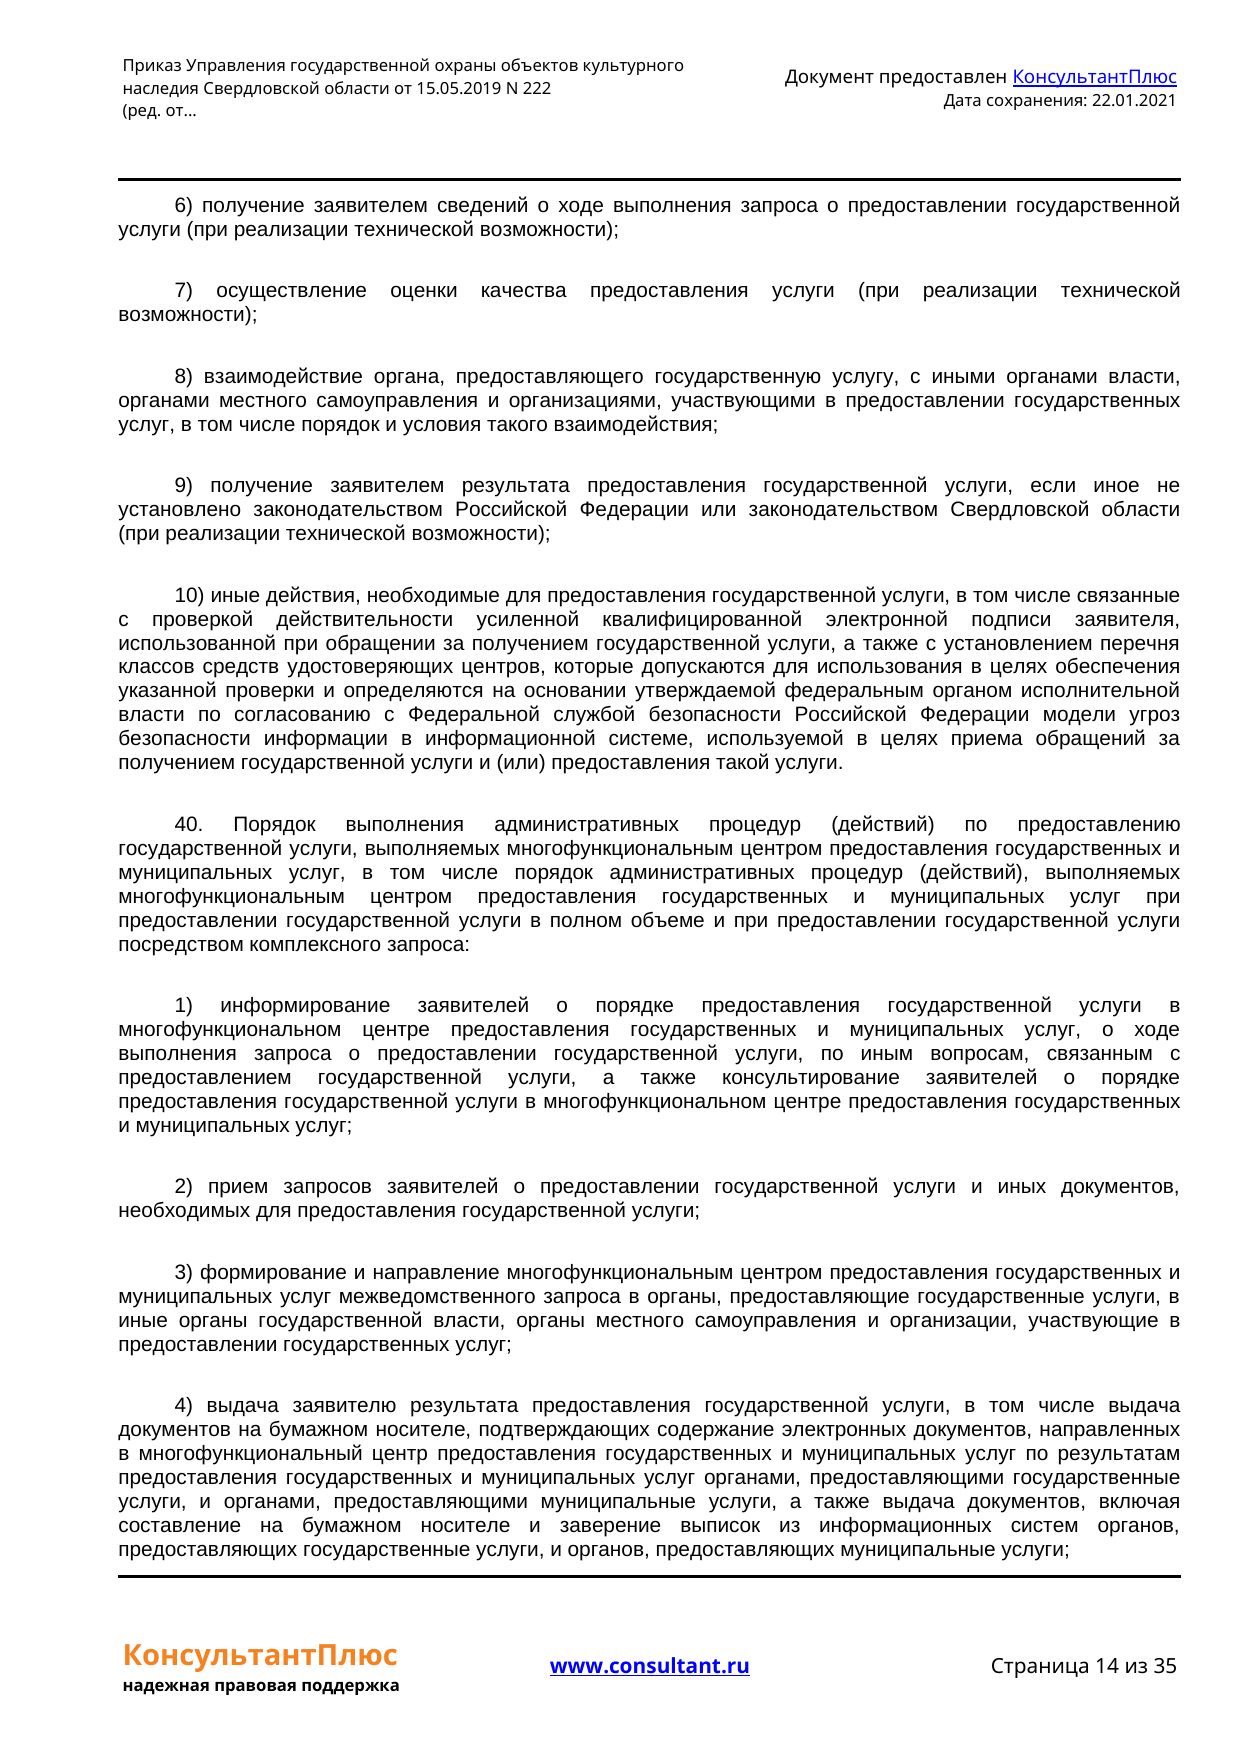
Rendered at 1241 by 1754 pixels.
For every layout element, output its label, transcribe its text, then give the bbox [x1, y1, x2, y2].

text 40. Порядок выполнения административных процедур (действий) по предоставлению государственной услуги, выполняемых многофункциональным центром предоставления государственных и муниципальных услуг, в том числе порядок административных процедур (действий), выполняемых многофункциональным центром предоставления государственных и муниципальных услуг при предоставлении государственной услуги в полном объеме и при предоставлении государственной услуги посредством комплексного запроса: [118, 812, 1181, 955]
text 9) получение заявителем результата предоставления государственной услуги, если иное не установлено законодательством Российской Федерации или законодательством Свердловской области (при реализации технической возможности); [118, 473, 1181, 545]
text 7) осуществление оценки качества предоставления услуги (при реализации технической возможности); [118, 278, 1181, 326]
text 3) формирование и направление многофункциональным центром предоставления государственных и муниципальных услуг межведомственного запроса в органы, предоставляющие государственные услуги, в иные органы государственной власти, органы местного самоуправления и организации, участвующие в предоставлении государственных услуг; [118, 1259, 1181, 1355]
text 1) информирование заявителей о порядке предоставления государственной услуги в многофункциональном центре предоставления государственных и муниципальных услуг, о ходе выполнения запроса о предоставлении государственной услуги, по иным вопросам, связанным с предоставлением государственной услуги, а также консультирование заявителей о порядке предоставления государственной услуги в многофункциональном центре предоставления государственных и муниципальных услуг; [118, 993, 1181, 1137]
text 10) иные действия, необходимые для предоставления государственной услуги, в том числе связанные с проверкой действительности усиленной квалифицированной электронной подписи заявителя, использованной при обращении за получением государственной услуги, а также с установлением перечня классов средств удостоверяющих центров, которые допускаются для использования в целях обеспечения указанной проверки и определяются на основании утверждаемой федеральным органом исполнительной власти по согласованию с Федеральной службой безопасности Российской Федерации модели угроз безопасности информации в информационной системе, используемой в целях приема обращений за получением государственной услуги и (или) предоставления такой услуги. [118, 582, 1181, 774]
text 4) выдача заявителю результата предоставления государственной услуги, в том числе выдача документов на бумажном носителе, подтверждающих содержание электронных документов, направленных в многофункциональный центр предоставления государственных и муниципальных услуг по результатам предоставления государственных и муниципальных услуг органами, предоставляющими государственные услуги, и органами, предоставляющими муниципальные услуги, а также выдача документов, включая составление на бумажном носителе и заверение выписок из информационных систем органов, предоставляющих государственные услуги, и органов, предоставляющих муниципальные услуги; [118, 1393, 1181, 1561]
text 6) получение заявителем сведений о ходе выполнения запроса о предоставлении государственной услуги (при реализации технической возможности); [118, 193, 1181, 241]
text 8) взаимодействие органа, предоставляющего государственную услугу, с иными органами власти, органами местного самоуправления и организациями, участвующими в предоставлении государственных услуг, в том числе порядок и условия такого взаимодействия; [118, 364, 1181, 436]
text 2) прием запросов заявителей о предоставлении государственной услуги и иных документов, необходимых для предоставления государственной услуги; [118, 1174, 1181, 1222]
